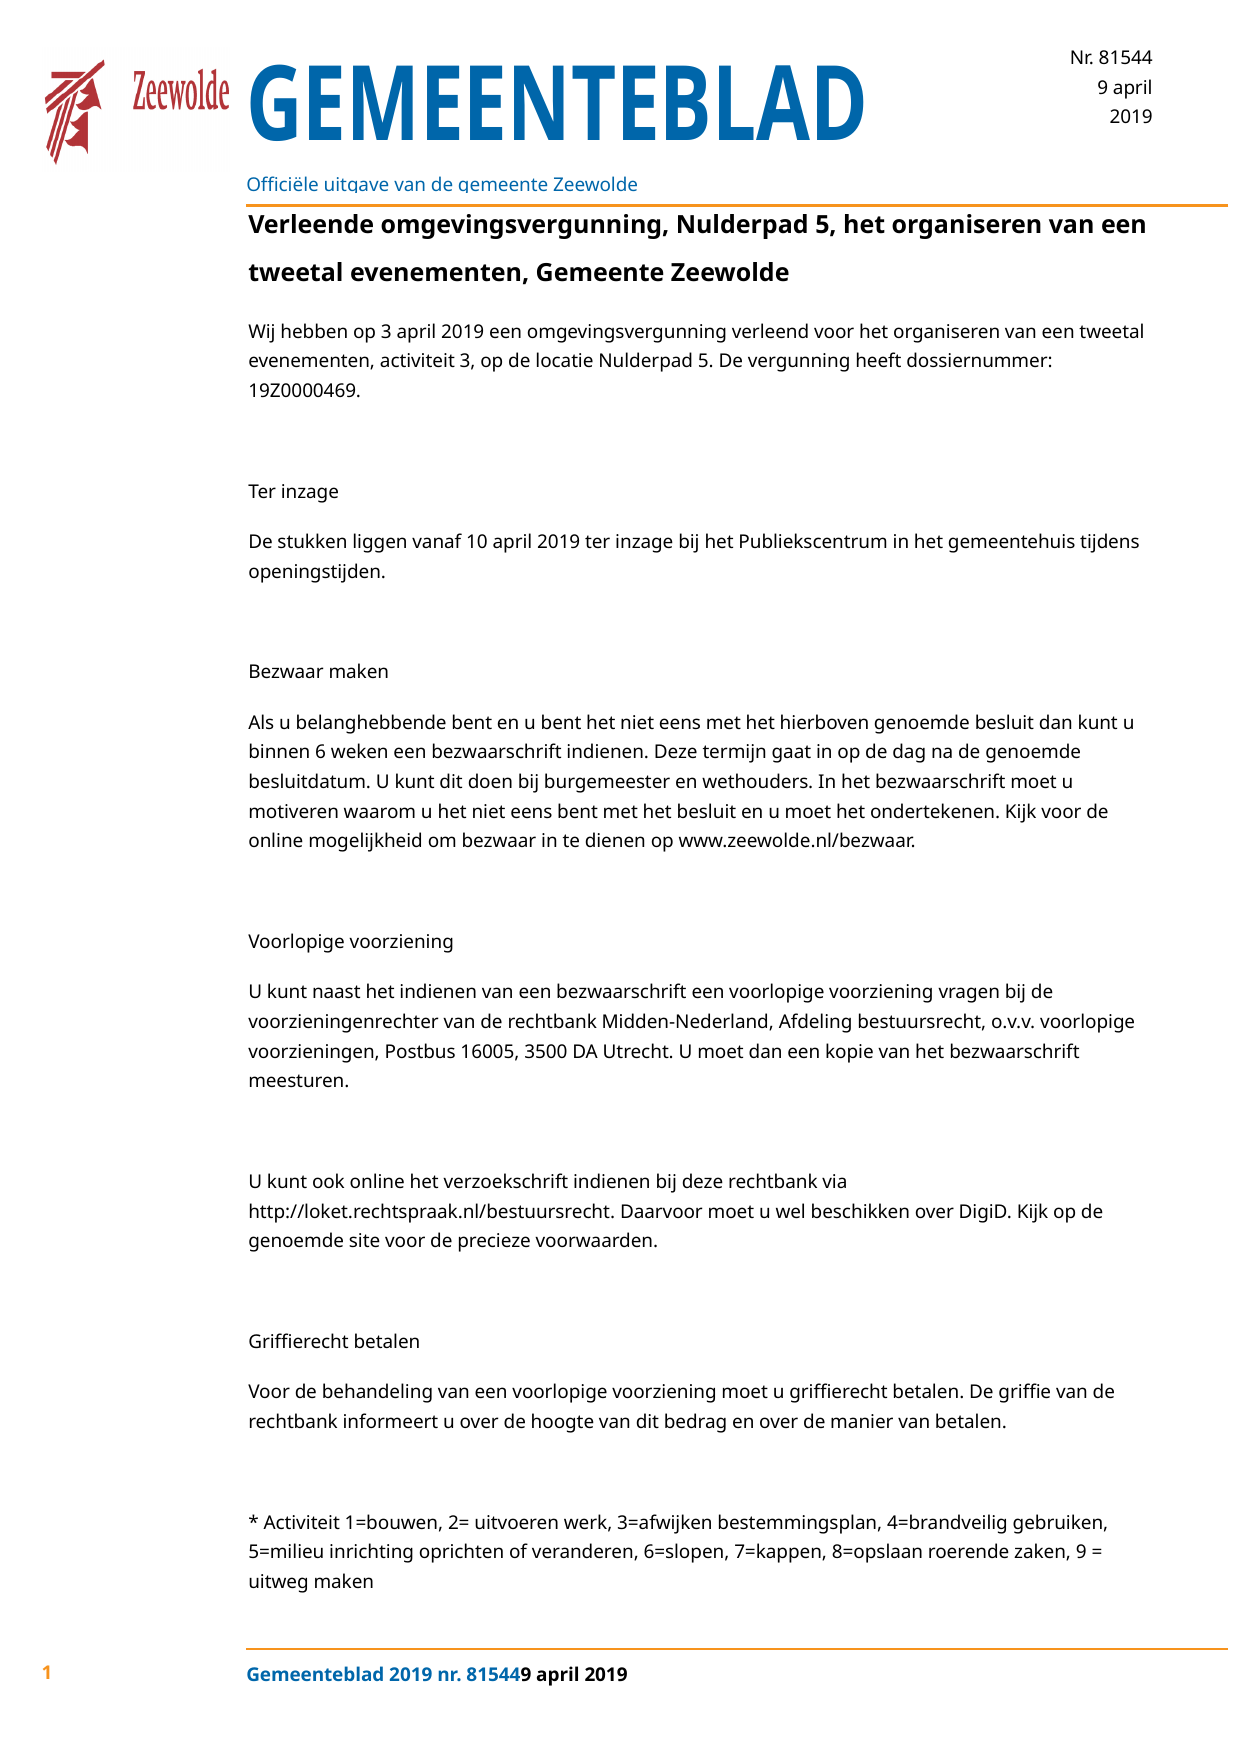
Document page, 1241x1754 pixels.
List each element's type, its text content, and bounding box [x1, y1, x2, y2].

text De stukken liggen vanaf 10 april 2019 ter inzage bij het Publiekscentrum in het gemeentehuis tijdens openingstijden. [248, 528, 1152, 584]
text Griffierecht betalen [248, 1328, 1152, 1354]
text Ter inzage [248, 478, 1152, 504]
text Voor de behandeling van een voorlopige voorziening moet u griffierecht betalen. De griffie van de rechtbank informeert u over de hoogte van dit bedrag en over de manier van betalen. [248, 1379, 1152, 1434]
text Voorlopige voorziening [248, 928, 1152, 954]
text Verleende omgevingsvergunning, Nulderpad 5, het organiseren van een tweetal evenementen, Gemeente Zeewolde [248, 207, 1152, 288]
text U kunt naast het indienen van een bezwaarschrift een voorlopige voorziening vragen bij de voorzieningenrechter van de rechtbank Midden-Nederland, Afdeling bestuursrecht, o.v.v. voorlopige voorzieningen, Postbus 16005, 3500 DA Utrecht. U moet dan een kopie van het bezwaarschrift meesturen. [248, 979, 1152, 1093]
text * Activiteit 1=bouwen, 2= uitvoeren werk, 3=afwijken bestemmingsplan, 4=brandveilig gebruiken, 5=milieu inrichting oprichten of veranderen, 6=slopen, 7=kappen, 8=opslaan roerende zaken, 9 = uitweg maken [248, 1509, 1152, 1594]
text U kunt ook online het verzoekschrift indienen bij deze rechtbank via http://loket.rechtspraak.nl/bestuursrecht. Daarvoor moet u wel beschikken over DigiD. Kijk op de genoemde site voor de precieze voorwaarden. [248, 1168, 1152, 1253]
text Als u belanghebbende bent en u bent het niet eens met het hierboven genoemde besluit dan kunt u binnen 6 weken een bezwaarschrift indienen. Deze termijn gaat in op de dag na de genoemde besluitdatum. U kunt dit doen bij burgemeester en wethouders. In het bezwaarschrift moet u motiveren waarom u het niet eens bent met het besluit en u moet het ondertekenen. Kijk voor de online mogelijkheid om bezwaar in te dienen op www.zeewolde.nl/bezwaar. [248, 709, 1152, 853]
text Bezwaar maken [248, 659, 1152, 684]
picture [41, 47, 231, 172]
text Wij hebben op 3 april 2019 een omgevingsvergunning verleend voor het organiseren van een tweetal evenementen, activiteit 3, op de locatie Nulderpad 5. De vergunning heeft dossiernummer: 19Z0000469. [248, 318, 1152, 403]
